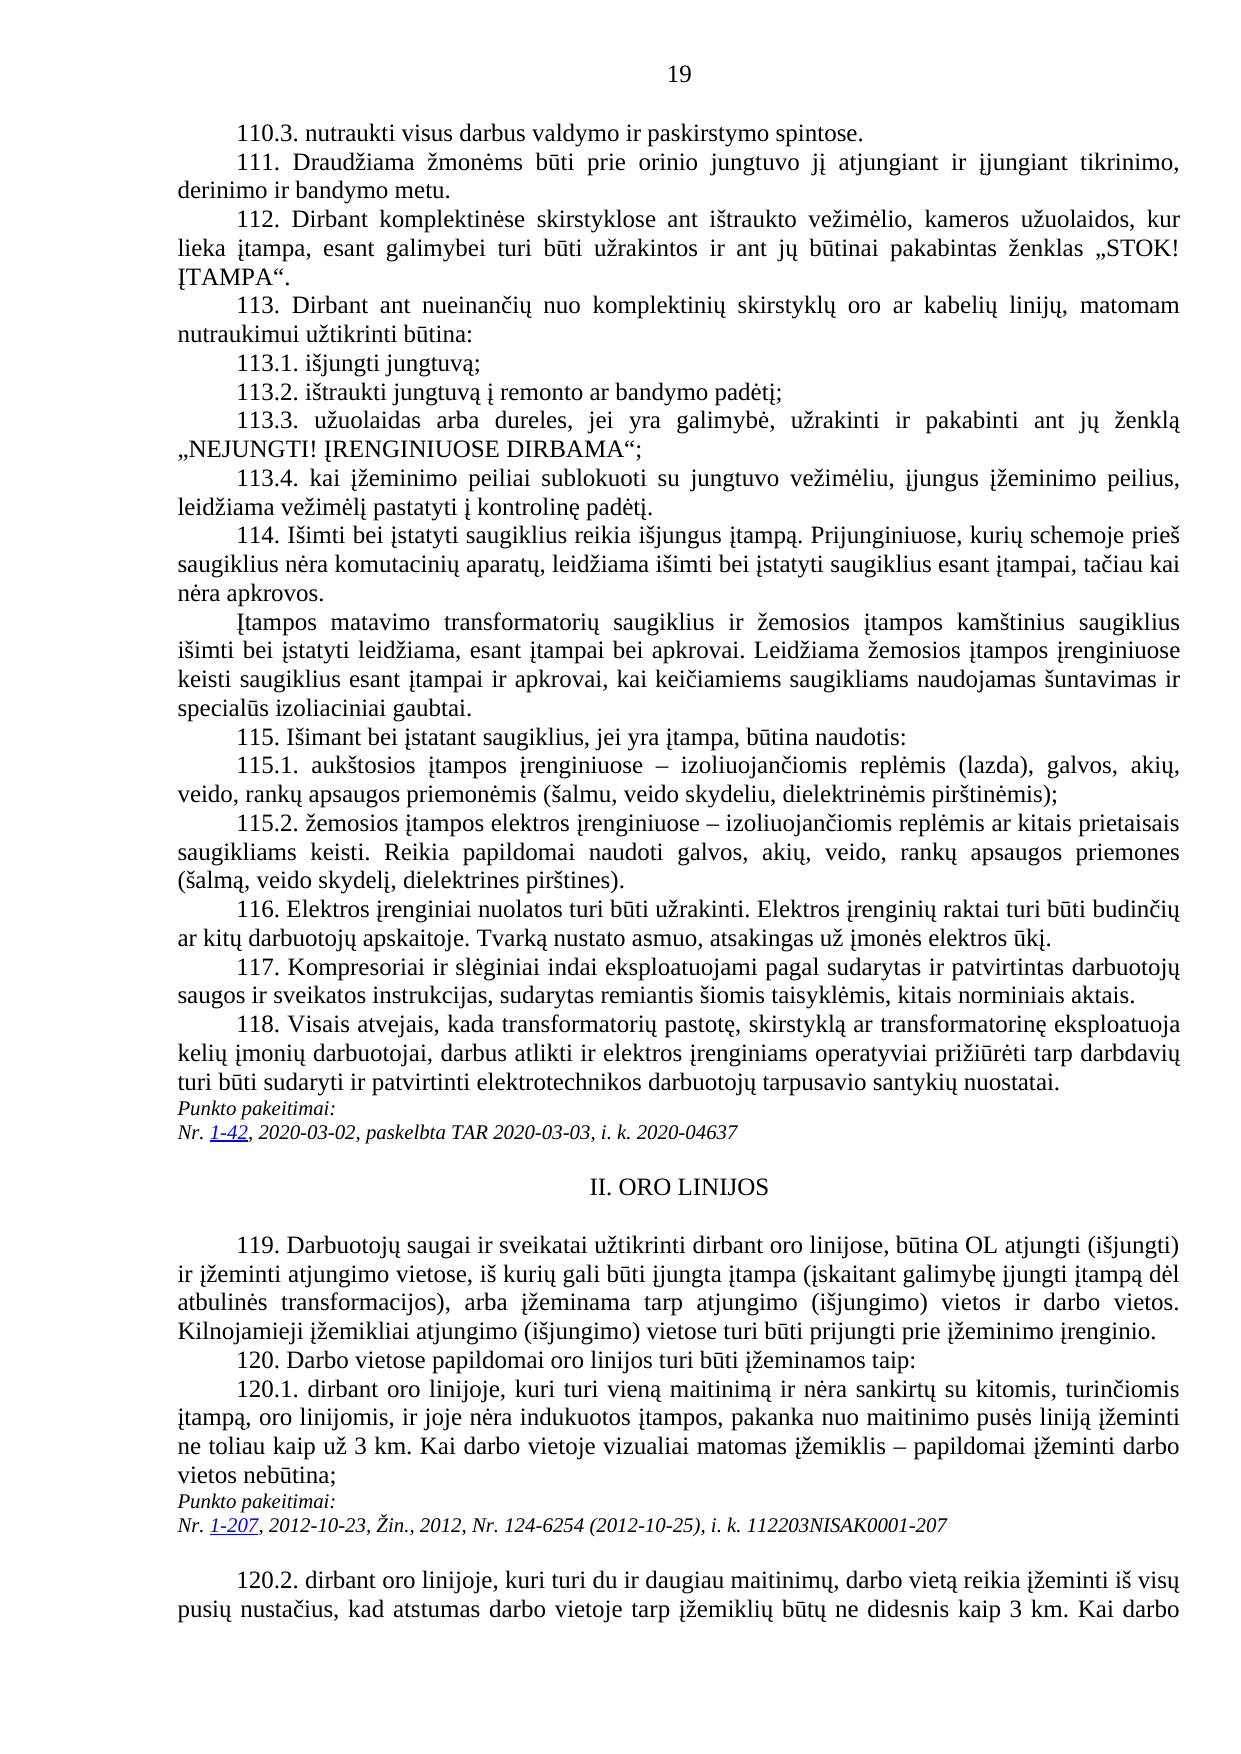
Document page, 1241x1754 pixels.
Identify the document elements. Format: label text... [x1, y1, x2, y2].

text Punkto pakeitimai: [177, 1489, 1181, 1513]
text 113.2. ištraukti jungtuvą į remonto ar bandymo padėtį; [177, 377, 1181, 406]
text 110.3. nutraukti visus darbus valdymo ir paskirstymo spintose. [177, 118, 1181, 147]
text 116. Elektros įrenginiai nuolatos turi būti užrakinti. Elektros įrenginių raktai turi būti budinčių ar kitų darbuotojų apskaitoje. Tvarką nustato asmuo, atsakingas už įmonės elektros ūkį. [177, 894, 1181, 952]
text Nr. 1-42, 2020-03-02, paskelbta TAR 2020-03-03, i. k. 2020-04637 [177, 1120, 1181, 1144]
text Įtampos matavimo transformatorių saugiklius ir žemosios įtampos kamštinius saugiklius išimti bei įstatyti leidžiama, esant įtampai bei apkrovai. Leidžiama žemosios įtampos įrenginiuose keisti saugiklius esant įtampai ir apkrovai, kai keičiamiems saugikliams naudojamas šuntavimas ir specialūs izoliaciniai gaubtai. [177, 607, 1181, 722]
text II. ORO LINIJOS [177, 1172, 1181, 1201]
text 115. Išimant bei įstatant saugiklius, jei yra įtampa, būtina naudotis: [177, 722, 1181, 751]
text 113.4. kai įžeminimo peiliai sublokuoti su jungtuvo vežimėliu, įjungus įžeminimo peilius, leidžiama vežimėlį pastatyti į kontrolinę padėtį. [177, 463, 1181, 521]
text 119. Darbuotojų saugai ir sveikatai užtikrinti dirbant oro linijose, būtina OL atjungti (išjungti) ir įžeminti atjungimo vietose, iš kurių gali būti įjungta įtampa (įskaitant galimybę įjungti įtampą dėl atbulinės transformacijos), arba įžeminama tarp atjungimo (išjungimo) vietos ir darbo vietos. Kilnojamieji įžemikliai atjungimo (išjungimo) vietose turi būti prijungti prie įžeminimo įrenginio. [177, 1230, 1181, 1345]
text 115.2. žemosios įtampos elektros įrenginiuose – izoliuojančiomis replėmis ar kitais prietaisais saugikliams keisti. Reikia papildomai naudoti galvos, akių, veido, rankų apsaugos priemones (šalmą, veido skydelį, dielektrines pirštines). [177, 808, 1181, 894]
text 120. Darbo vietose papildomai oro linijos turi būti įžeminamos taip: [177, 1345, 1181, 1374]
text 113. Dirbant ant nueinančių nuo komplektinių skirstyklų oro ar kabelių linijų, matomam nutraukimui užtikrinti būtina: [177, 291, 1181, 348]
text 115.1. aukštosios įtampos įrenginiuose – izoliuojančiomis replėmis (lazda), galvos, akių, veido, rankų apsaugos priemonėmis (šalmu, veido skydeliu, dielektrinėmis pirštinėmis); [177, 751, 1181, 808]
text Punkto pakeitimai: [177, 1096, 1181, 1120]
text 113.1. išjungti jungtuvą; [177, 348, 1181, 377]
text 113.3. užuolaidas arba dureles, jei yra galimybė, užrakinti ir pakabinti ant jų ženklą „NEJUNGTI! ĮRENGINIUOSE DIRBAMA“; [177, 406, 1181, 463]
text 117. Kompresoriai ir slėginiai indai eksploatuojami pagal sudarytas ir patvirtintas darbuotojų saugos ir sveikatos instrukcijas, sudarytas remiantis šiomis taisyklėmis, kitais norminiais aktais. [177, 952, 1181, 1009]
text 112. Dirbant komplektinėse skirstyklose ant ištraukto vežimėlio, kameros užuolaidos, kur lieka įtampa, esant galimybei turi būti užrakintos ir ant jų būtinai pakabintas ženklas „STOK! ĮTAMPA“. [177, 204, 1181, 291]
text 120.1. dirbant oro linijoje, kuri turi vieną maitinimą ir nėra sankirtų su kitomis, turinčiomis įtampą, oro linijomis, ir joje nėra indukuotos įtampos, pakanka nuo maitinimo pusės liniją įžeminti ne toliau kaip už 3 km. Kai darbo vietoje vizualiai matomas įžemiklis – papildomai įžeminti darbo vietos nebūtina; [177, 1374, 1181, 1489]
text 120.2. dirbant oro linijoje, kuri turi du ir daugiau maitinimų, darbo vietą reikia įžeminti iš visų pusių nustačius, kad atstumas darbo vietoje tarp įžemiklių būtų ne didesnis kaip 3 km. Kai darbo [177, 1566, 1181, 1623]
text 114. Išimti bei įstatyti saugiklius reikia išjungus įtampą. Prijunginiuose, kurių schemoje prieš saugiklius nėra komutacinių aparatų, leidžiama išimti bei įstatyti saugiklius esant įtampai, tačiau kai nėra apkrovos. [177, 521, 1181, 607]
text 111. Draudžiama žmonėms būti prie orinio jungtuvo jį atjungiant ir įjungiant tikrinimo, derinimo ir bandymo metu. [177, 147, 1181, 204]
text 118. Visais atvejais, kada transformatorių pastotę, skirstyklą ar transformatorinę eksploatuoja kelių įmonių darbuotojai, darbus atlikti ir elektros įrenginiams operatyviai prižiūrėti tarp darbdavių turi būti sudaryti ir patvirtinti elektrotechnikos darbuotojų tarpusavio santykių nuostatai. [177, 1009, 1181, 1096]
text Nr. 1-207, 2012-10-23, Žin., 2012, Nr. 124-6254 (2012-10-25), i. k. 112203NISAK0001-207 [177, 1513, 1181, 1537]
